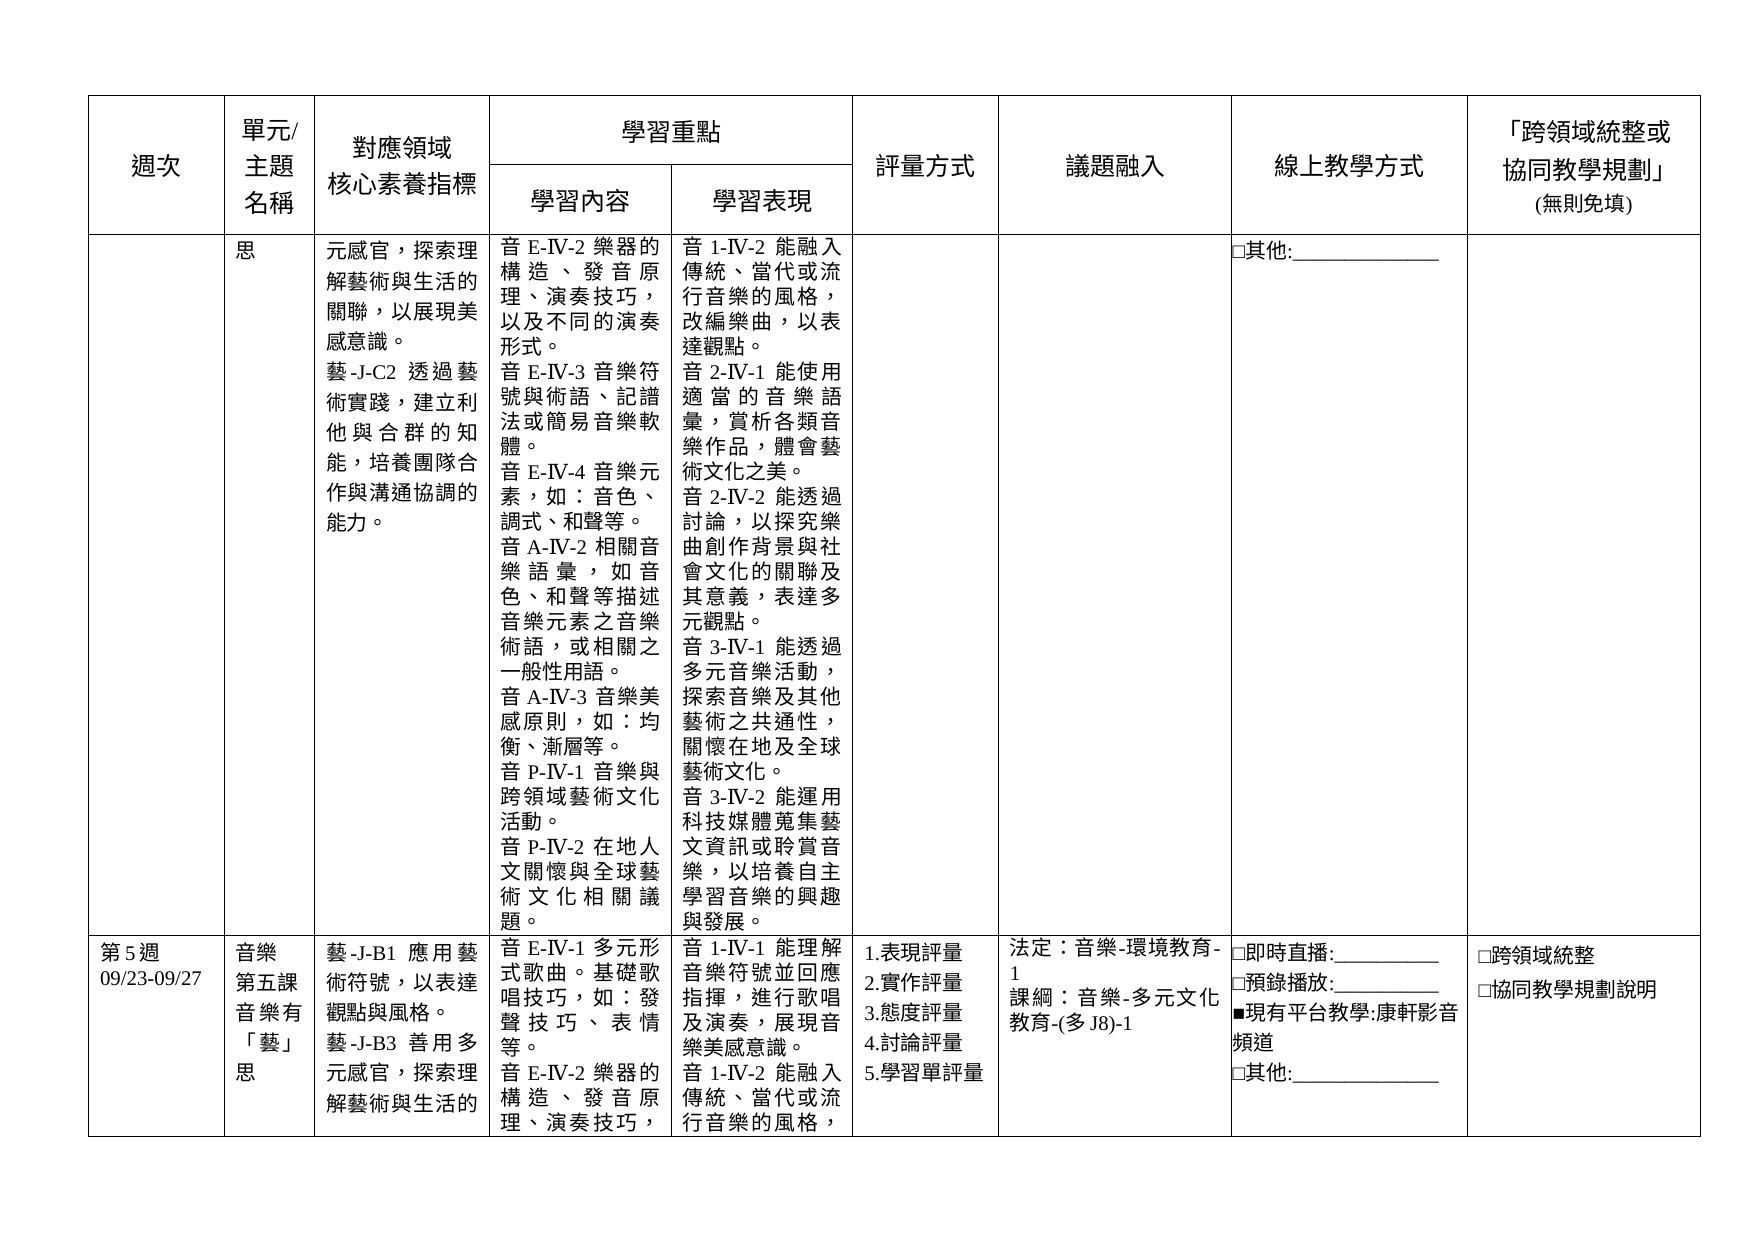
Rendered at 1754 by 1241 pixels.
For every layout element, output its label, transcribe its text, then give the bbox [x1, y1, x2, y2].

table_cell [1468, 235, 1700, 935]
table_cell 學習表現 [672, 165, 852, 234]
table_cell □即時直播:__________ □預錄播放:__________ ■現有平台教學:康軒影音頻道 □其他:______________ [1232, 936, 1467, 1136]
table_cell 法定：音樂-環境教育-1 課綱：音樂-多元文化教育-(多J8)-1 [999, 936, 1231, 1136]
table_cell 學習內容 [490, 165, 671, 234]
table_cell 元感官，探索理解藝術與生活的關聯，以展現美感意識。 藝-J-C2 透過藝術實踐，建立利他與合群的知能，培養團隊合作與溝通協調的能力。 [315, 235, 489, 935]
table_cell □其他:______________ [1232, 235, 1467, 935]
table_cell 1.表現評量 2.實作評量 3.態度評量 4.討論評量 5.學習單評量 [853, 936, 998, 1136]
table_header 對應領域 核心素養指標 [315, 96, 489, 234]
table_cell 音E-Ⅳ-1 多元形式歌曲。基礎歌唱技巧，如：發聲技巧、表情等。 音E-Ⅳ-2 樂器的構造、發音原理、演奏技巧， [490, 936, 671, 1136]
table_header 「跨領域統整或 協同教學規劃｣ (無則免填) [1468, 96, 1700, 234]
table_cell 音樂 第五課 音樂有「藝」思 [225, 936, 314, 1136]
table_cell 音1-Ⅳ-1 能理解音樂符號並回應指揮，進行歌唱及演奏，展現音樂美感意識。 音1-Ⅳ-2 能融入傳統、當代或流行音樂的風格， [672, 936, 852, 1136]
table_cell [853, 235, 998, 935]
table_cell 音1-Ⅳ-2 能融入傳統、當代或流行音樂的風格，改編樂曲，以表達觀點。 音2-Ⅳ-1 能使用適當的音樂語彙，賞析各類音樂作品，體會藝術文化之美。 音2-Ⅳ-2 能透過討論，以探究樂曲創作背景與社會文化的關聯及其意義，表達多元觀點。 音3-Ⅳ-1 能透過多元音樂活動，探索音樂及其他藝術之共通性，關懷在地及全球藝術文化。 音3-Ⅳ-2 能運用科技媒體蒐集藝文資訊或聆賞音樂，以培養自主學習音樂的興趣與發展。 [672, 235, 852, 935]
table_cell [89, 235, 224, 935]
table_cell 第5週 09/23-09/27 [89, 936, 224, 1136]
table_cell 思 [225, 235, 314, 935]
table_cell 音E-Ⅳ-2 樂器的構造、發音原理、演奏技巧，以及不同的演奏形式。 音E-Ⅳ-3 音樂符號與術語、記譜法或簡易音樂軟體。 音E-Ⅳ-4 音樂元素，如：音色、調式、和聲等。 音A-Ⅳ-2 相關音樂語彙，如音色、和聲等描述音樂元素之音樂術語，或相關之一般性用語。 音A-Ⅳ-3 音樂美感原則，如：均衡、漸層等。 音P-Ⅳ-1 音樂與跨領域藝術文化活動。 音P-Ⅳ-2 在地人文關懷與全球藝術文化相關議題。 [490, 235, 671, 935]
table_cell [999, 235, 1231, 935]
table_cell 藝-J-B1 應用藝術符號，以表達觀點與風格。 藝-J-B3 善用多元感官，探索理解藝術與生活的 [315, 936, 489, 1136]
table_header 單元/主題名稱 [225, 96, 314, 234]
table_header 議題融入 [999, 96, 1231, 234]
table_header 週次 [89, 96, 224, 234]
table_header 學習重點 [490, 96, 852, 164]
table_header 評量方式 [853, 96, 998, 234]
table_cell □跨領域統整 □協同教學規劃說明 [1468, 936, 1700, 1136]
table_header 線上教學方式 [1232, 96, 1467, 234]
